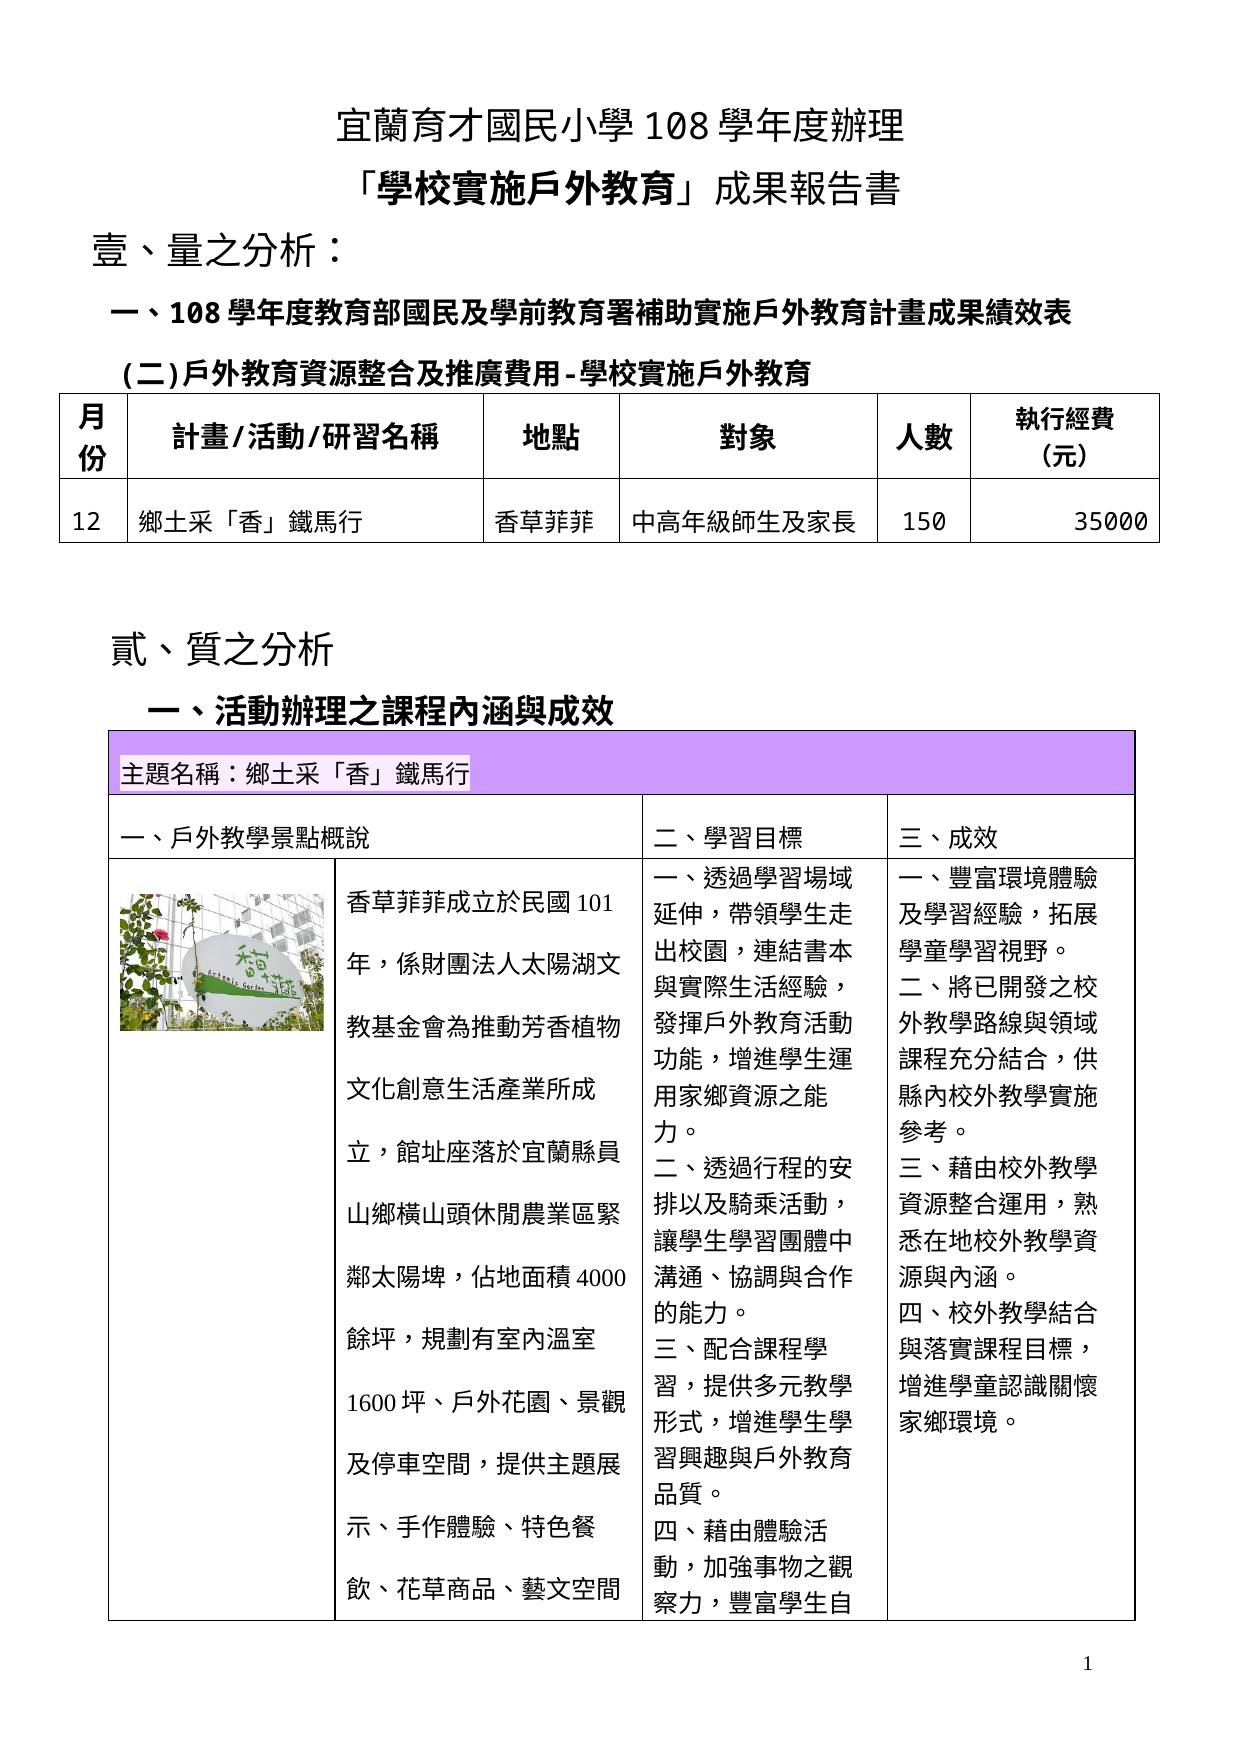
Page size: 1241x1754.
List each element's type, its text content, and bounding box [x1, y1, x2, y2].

table_header 月份 [60, 394, 127, 478]
table_header 計畫/活動/研習名稱 [128, 394, 483, 478]
table_cell 12 [60, 479, 127, 542]
text 一、108學年度教育部國民及學前教育署補助實施戶外教育計畫成果績效表 [110, 269, 1092, 331]
text 一、活動辦理之課程內涵與成效 [148, 668, 1092, 730]
table_header 地點 [484, 394, 619, 478]
picture [120, 894, 324, 1031]
table_header 主題名稱：鄉土采「香」鐵馬行 [109, 731, 1134, 794]
table_cell 香草菲菲 [484, 479, 619, 542]
table_cell 鄉土采「香」鐵馬行 [128, 479, 483, 542]
table_cell 一、透過學習場域延伸，帶領學生走出校園，連結書本與實際生活經驗，發揮戶外教育活動功能，增進學生運用家鄉資源之能力。 二、透過行程的安排以及騎乘活動，讓學生學習團體中溝通、協調與合作的能力。 三、配合課程學習，提供多元教學形式，增進學生學習興趣與戶外教育品質。 四、藉由體驗活動，加強事物之觀察力，豐富學生自 [643, 859, 887, 1620]
table_cell 二、學習目標 [643, 795, 887, 857]
table_header 執行經費（元） [971, 394, 1159, 478]
table_cell 一、豐富環境體驗及學習經驗，拓展學童學習視野。 二、將已開發之校外教學路線與領域課程充分結合，供縣內校外教學實施參考。 三、藉由校外教學資源整合運用，熟悉在地校外教學資源與內涵。 四、校外教學結合與落實課程目標，增進學童認識關懷家鄉環境。 [888, 859, 1134, 1620]
text (二)戶外教育資源整合及推廣費用-學校實施戶外教育 [118, 350, 1092, 393]
table_cell 三、成效 [888, 795, 1134, 857]
text 壹、量之分析： [91, 206, 1092, 269]
table_cell 一、戶外教學景點概說 [109, 795, 642, 857]
text 「學校實施戶外教育」成果報告書 [148, 144, 1092, 206]
table_header 人數 [878, 394, 970, 478]
table_cell 35000 [971, 479, 1159, 542]
table_cell 150 [878, 479, 970, 542]
text 貳、質之分析 [110, 605, 1092, 668]
table_cell [109, 859, 334, 1620]
table_cell 香草菲菲成立於民國101年，係財團法人太陽湖文教基金會為推動芳香植物文化創意生活產業所成立，館址座落於宜蘭縣員山鄉橫山頭休閒農業區緊鄰太陽埤，佔地面積4000餘坪，規劃有室內溫室1600坪、戶外花園、景觀及停車空間，提供主題展示、手作體驗、特色餐飲、花草商品、藝文空間 [336, 859, 642, 1620]
table_header 對象 [620, 394, 877, 478]
text 宜蘭育才國民小學108學年度辦理 [148, 81, 1092, 144]
table_cell 中高年級師生及家長 [620, 479, 877, 542]
